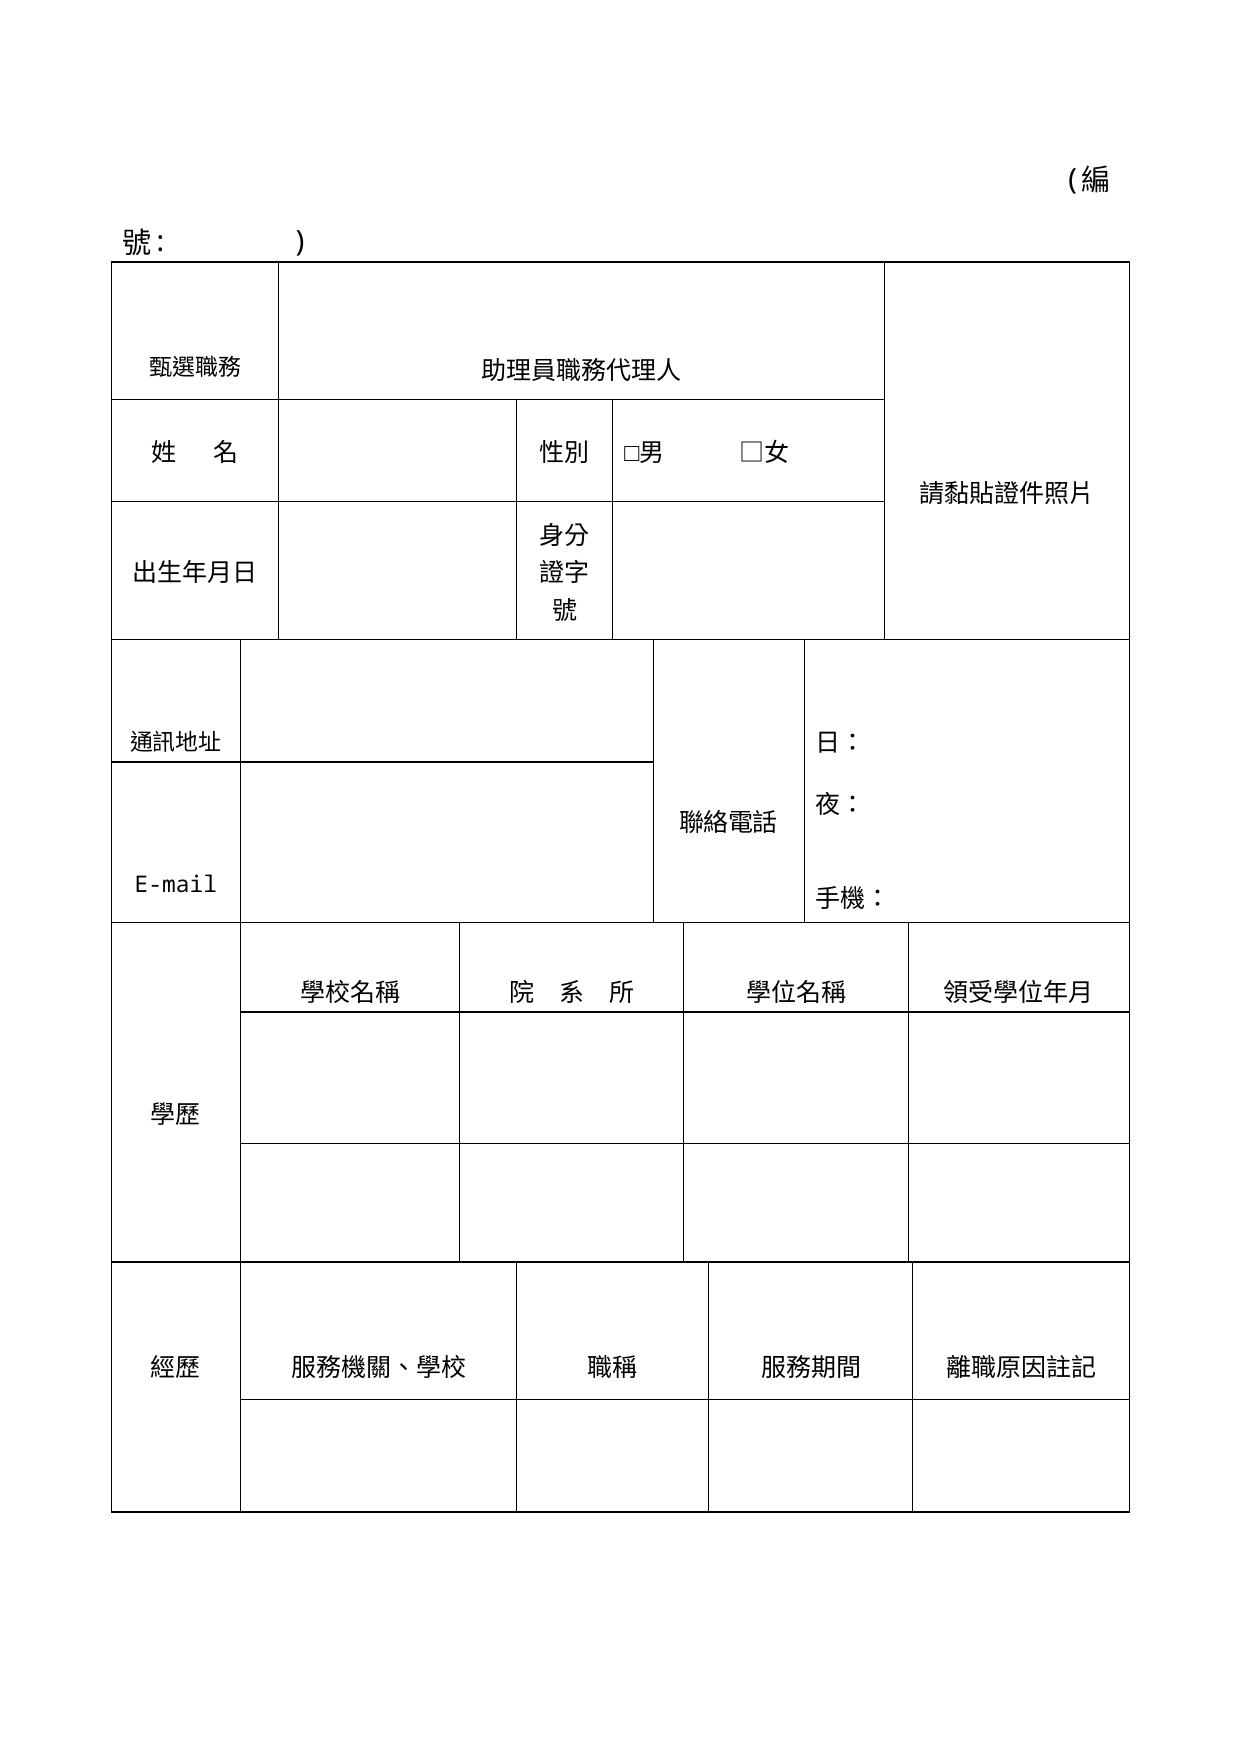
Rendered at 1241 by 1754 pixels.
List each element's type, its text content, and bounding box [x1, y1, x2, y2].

table_cell [241, 1013, 459, 1143]
table_cell [460, 1144, 683, 1261]
table_cell [241, 1144, 459, 1261]
table_cell [684, 1013, 908, 1143]
table_cell 性別 [517, 400, 612, 501]
table_cell 離職原因註記 [913, 1263, 1129, 1399]
table_cell 服務機關、學校 [241, 1263, 516, 1399]
table_cell 學歷 [112, 923, 240, 1261]
table_cell 通訊地址 [112, 640, 240, 761]
table_cell 日： 夜： 手機： [805, 640, 1129, 922]
table_cell 學校名稱 [241, 923, 459, 1011]
table_cell [241, 1400, 516, 1511]
table_cell [684, 1144, 908, 1261]
table_cell 身分證字號 [517, 502, 612, 639]
table_cell 出生年月日 [112, 502, 278, 639]
table_cell [517, 1400, 708, 1511]
table_cell [613, 502, 884, 639]
table_cell 助理員職務代理人 [279, 263, 884, 399]
table_cell [241, 640, 653, 761]
table_cell [913, 1400, 1129, 1511]
table_cell □男 □女 [613, 400, 884, 501]
table_cell 請黏貼證件照片 [885, 263, 1129, 639]
table_header (編號: ) [111, 136, 1129, 261]
table_cell 服務期間 [709, 1263, 912, 1399]
table_cell 領受學位年月 [909, 923, 1129, 1011]
table_cell [279, 400, 516, 501]
table_cell [709, 1400, 912, 1511]
table_cell 聯絡電話 [654, 640, 804, 922]
table_cell [909, 1013, 1129, 1143]
table_cell [460, 1013, 683, 1143]
table_cell [909, 1144, 1129, 1261]
table_cell 院 系 所 [460, 923, 683, 1011]
table_cell E-mail [112, 763, 240, 922]
table_cell 姓 名 [112, 400, 278, 501]
table_cell 甄選職務 [112, 263, 278, 399]
table_cell [279, 502, 516, 639]
table_cell 職稱 [517, 1263, 708, 1399]
table_cell [241, 763, 653, 922]
table_cell 經歷 [112, 1263, 240, 1511]
table_cell 學位名稱 [684, 923, 908, 1011]
